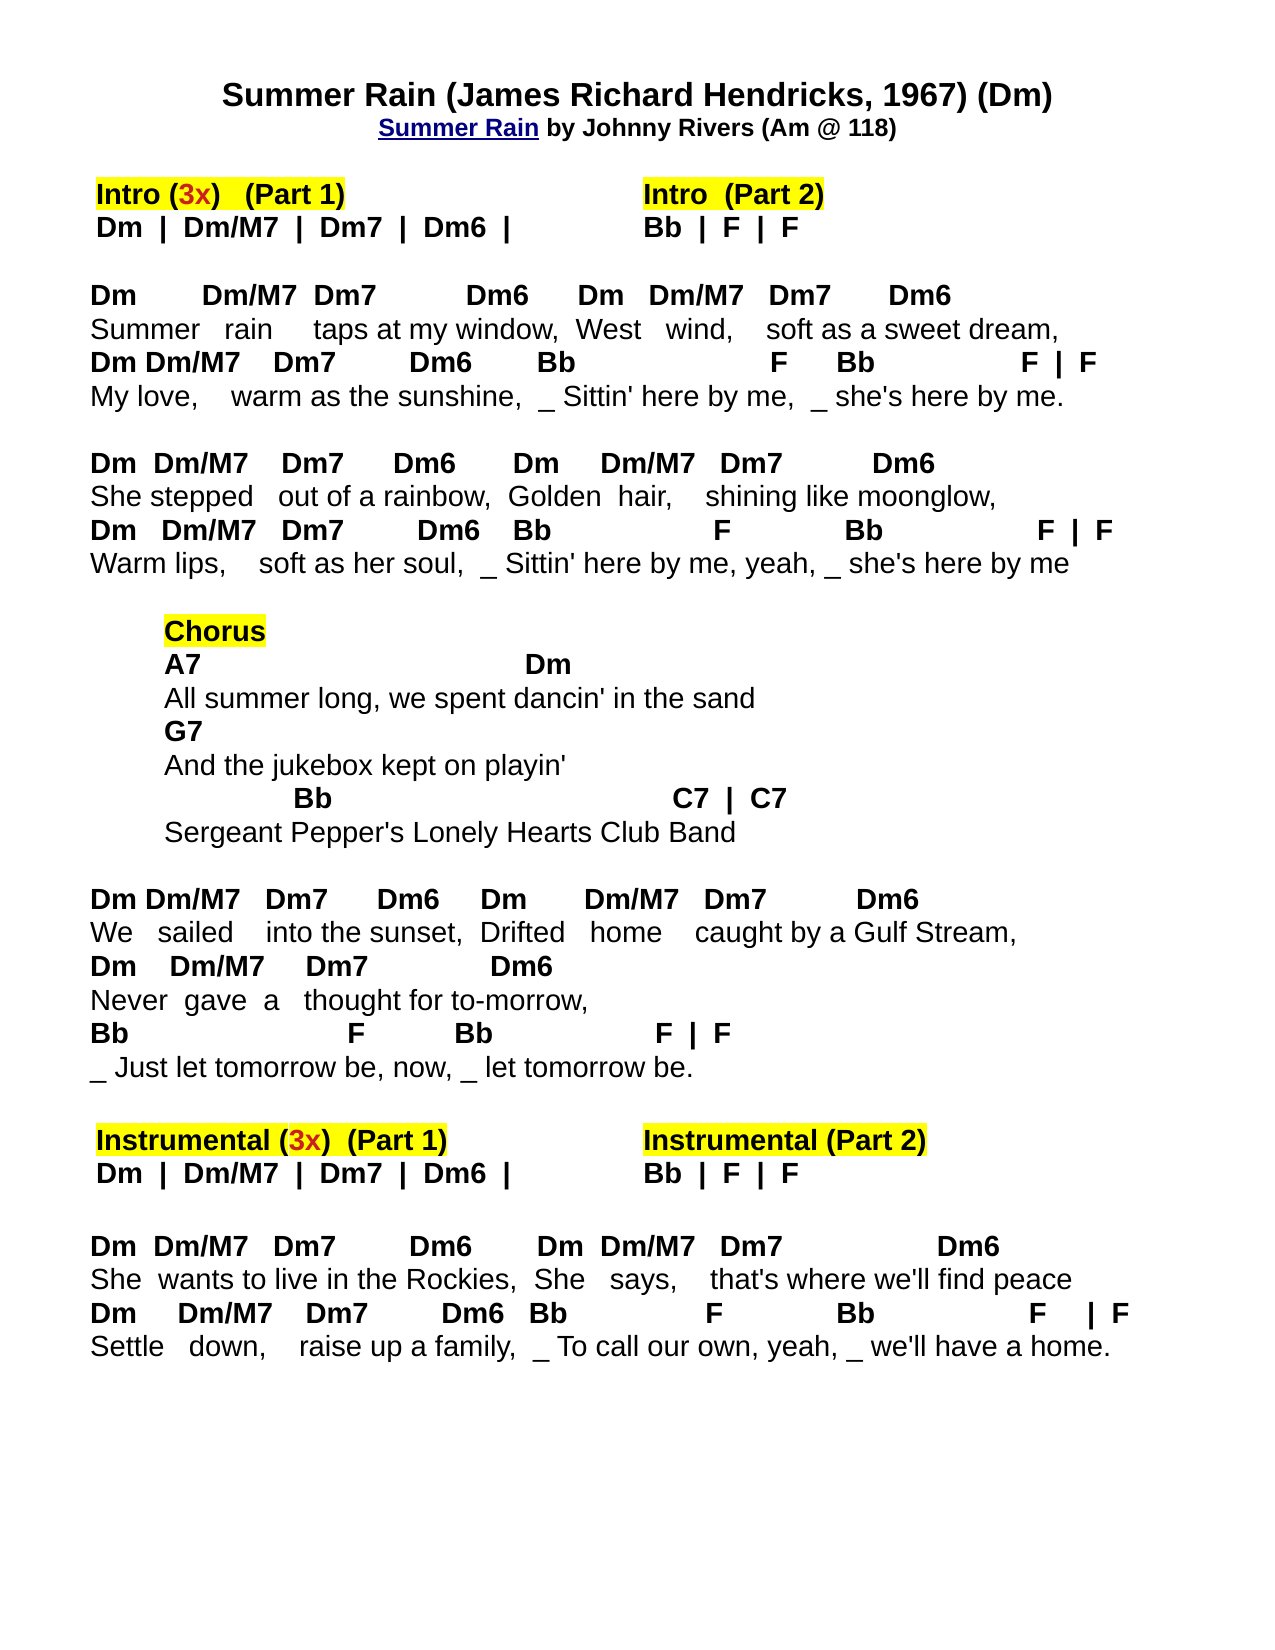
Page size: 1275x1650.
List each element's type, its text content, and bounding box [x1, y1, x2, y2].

text _ Just let tomorrow be, now, _ let tomorrow be. [90, 1050, 1185, 1083]
text Dm Dm/M7 Dm7 Dm6 Bb F Bb F | F [90, 513, 1185, 547]
text A7 Dm [164, 647, 1185, 681]
text Chorus [164, 614, 1185, 647]
table_header Intro (Part 2) Bb | F | F [638, 171, 1185, 249]
text All summer long, we spent dancin' in the sand [164, 681, 1185, 714]
text My love, warm as the sunshine, _ Sittin' here by me, _ she's here by me. [90, 379, 1185, 412]
text She stepped out of a rainbow, Golden hair, shining like moonglow, [90, 479, 1185, 513]
text Dm Dm/M7 Dm7 Dm6 Dm Dm/M7 Dm7 Dm6 [90, 278, 1185, 312]
text Dm Dm/M7 Dm7 Dm6 Bb F Bb F | F [90, 1296, 1185, 1329]
text Summer rain taps at my window, West wind, soft as a sweet dream, [90, 312, 1185, 345]
text Summer Rain by Johnny Rivers (Am @ 118) [90, 113, 1185, 142]
text Dm Dm/M7 Dm7 Dm6 Dm Dm/M7 Dm7 Dm6 [90, 882, 1185, 916]
table_header Instrumental (Part 2) Bb | F | F [638, 1117, 1185, 1195]
text Bb F Bb F | F [90, 1016, 1185, 1050]
text Dm Dm/M7 Dm7 Dm6 Dm Dm/M7 Dm7 Dm6 [90, 1229, 1185, 1262]
text Sergeant Pepper's Lonely Hearts Club Band [164, 815, 1185, 848]
text Warm lips, soft as her soul, _ Sittin' here by me, yeah, _ she's here by me [90, 547, 1185, 580]
text Settle down, raise up a family, _ To call our own, yeah, _ we'll have a home. [90, 1329, 1185, 1363]
table_header Intro (3x) (Part 1) Dm | Dm/M7 | Dm7 | Dm6 | [90, 171, 637, 249]
text And the jukebox kept on playin' [164, 748, 1185, 781]
text She wants to live in the Rockies, She says, that's where we'll find peace [90, 1262, 1185, 1296]
text Dm Dm/M7 Dm7 Dm6 Dm Dm/M7 Dm7 Dm6 [90, 446, 1185, 479]
table_header Instrumental (3x) (Part 1) Dm | Dm/M7 | Dm7 | Dm6 | [90, 1117, 637, 1195]
text Dm Dm/M7 Dm7 Dm6 [90, 949, 1185, 983]
text Bb C7 | C7 [164, 781, 1185, 815]
text We sailed into the sunset, Drifted home caught by a Gulf Stream, [90, 916, 1185, 949]
text Dm Dm/M7 Dm7 Dm6 Bb F Bb F | F [90, 345, 1185, 379]
text Never gave a thought for to-morrow, [90, 983, 1185, 1016]
text Summer Rain (James Richard Hendricks, 1967) (Dm) [90, 75, 1185, 113]
text G7 [164, 714, 1185, 748]
